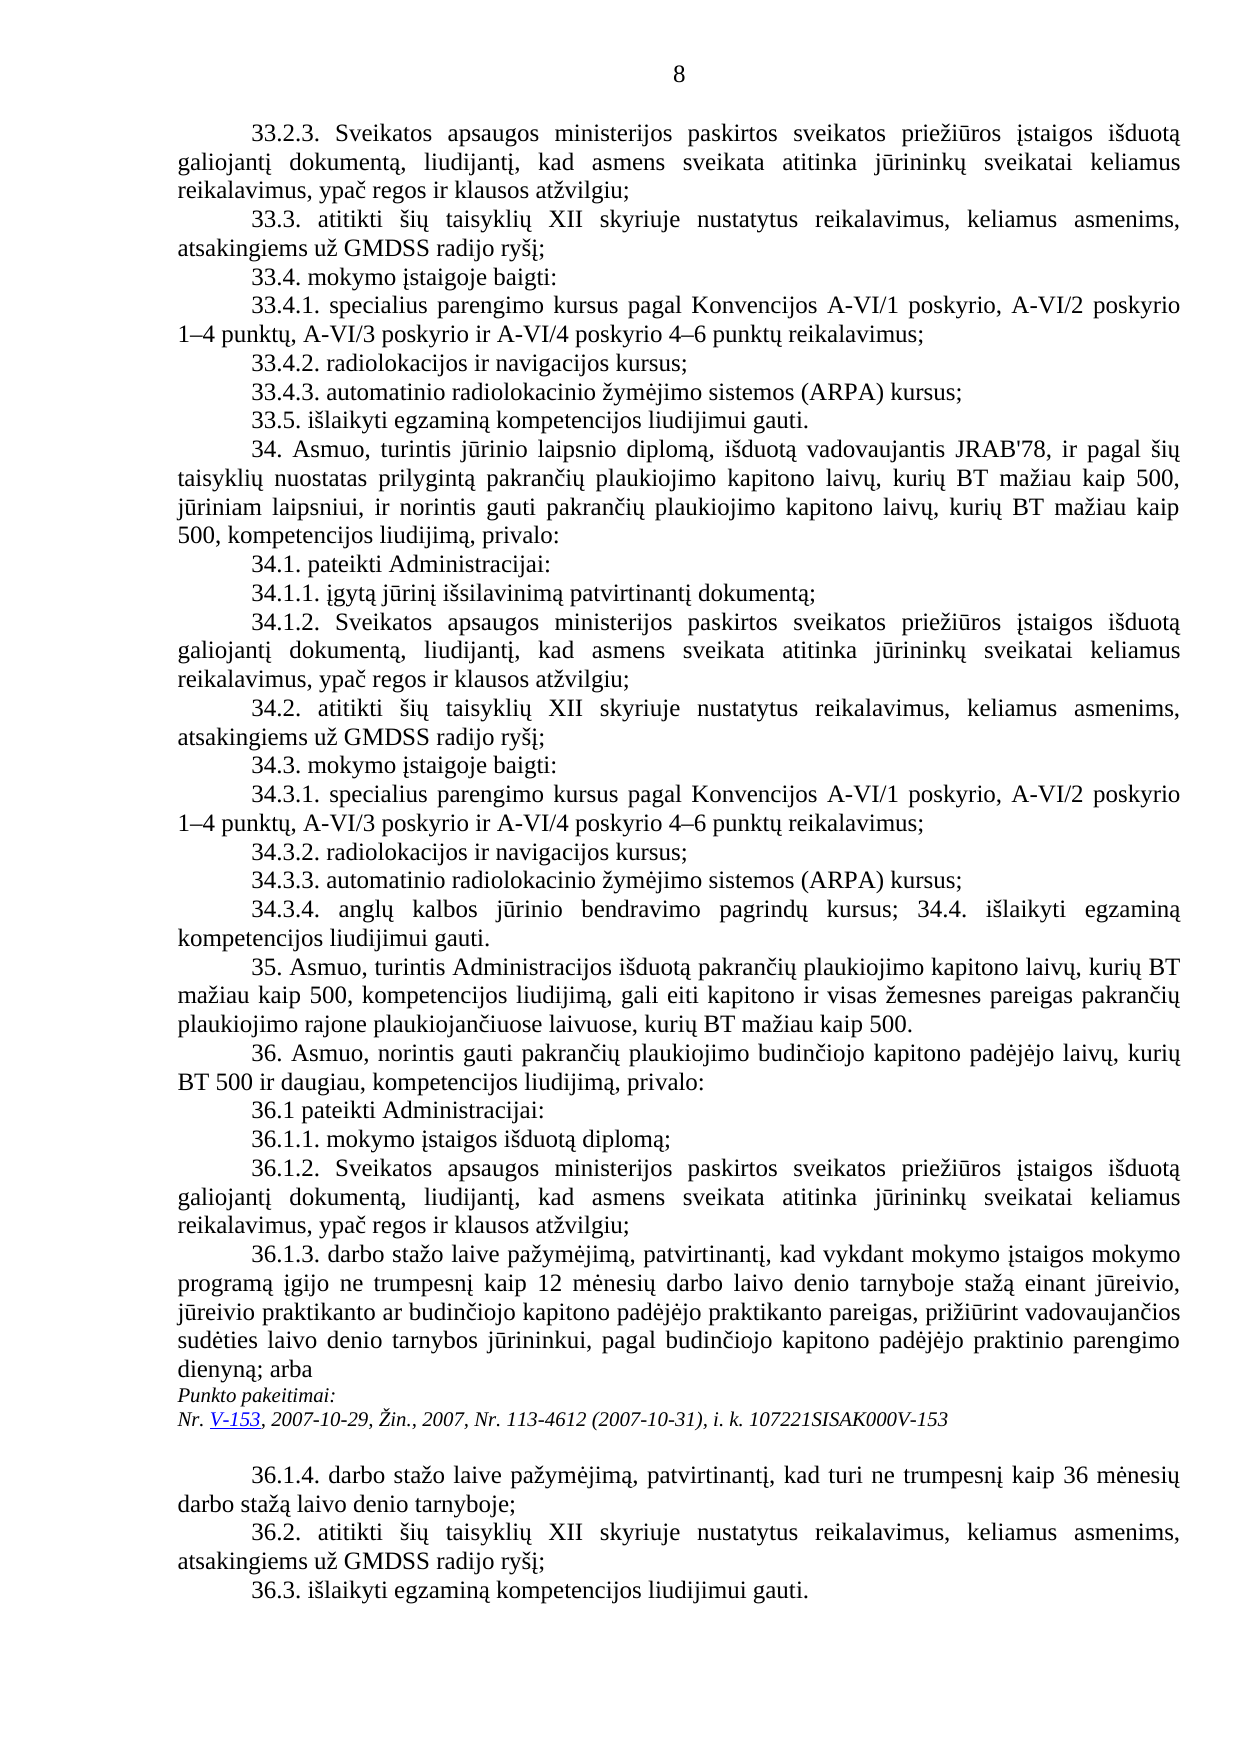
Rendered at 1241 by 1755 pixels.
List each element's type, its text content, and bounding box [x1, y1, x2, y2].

text 33.4. mokymo įstaigoje baigti: [177, 262, 1181, 291]
text 33.4.1. specialius parengimo kursus pagal Konvencijos A-VI/1 poskyrio, A-VI/2 poskyrio 1–4 punktų, A-VI/3 poskyrio ir A-VI/4 poskyrio 4–6 punktų reikalavimus; [177, 291, 1181, 348]
text 35. Asmuo, turintis Administracijos išduotą pakrančių plaukiojimo kapitono laivų, kurių BT mažiau kaip 500, kompetencijos liudijimą, gali eiti kapitono ir visas žemesnes pareigas pakrančių plaukiojimo rajone plaukiojančiuose laivuose, kurių BT mažiau kaip 500. [177, 952, 1181, 1038]
text 33.5. išlaikyti egzaminą kompetencijos liudijimui gauti. [177, 406, 1181, 434]
text 36.3. išlaikyti egzaminą kompetencijos liudijimui gauti. [177, 1575, 1181, 1604]
text 36.1.3. darbo stažo laive pažymėjimą, patvirtinantį, kad vykdant mokymo įstaigos mokymo programą įgijo ne trumpesnį kaip 12 mėnesių darbo laivo denio tarnyboje stažą einant jūreivio, jūreivio praktikanto ar budinčiojo kapitono padėjėjo praktikanto pareigas, prižiūrint vadovaujančios sudėties laivo denio tarnybos jūrininkui, pagal budinčiojo kapitono padėjėjo praktinio parengimo dienyną; arba [177, 1239, 1181, 1383]
text 34.1. pateikti Administracijai: [177, 549, 1181, 578]
text 36.1.1. mokymo įstaigos išduotą diplomą; [177, 1124, 1181, 1153]
text 36.1 pateikti Administracijai: [177, 1096, 1181, 1124]
text 33.2.3. Sveikatos apsaugos ministerijos paskirtos sveikatos priežiūros įstaigos išduotą galiojantį dokumentą, liudijantį, kad asmens sveikata atitinka jūrininkų sveikatai keliamus reikalavimus, ypač regos ir klausos atžvilgiu; [177, 118, 1181, 204]
text 33.4.2. radiolokacijos ir navigacijos kursus; [177, 348, 1181, 377]
text 34. Asmuo, turintis jūrinio laipsnio diplomą, išduotą vadovaujantis JRAB'78, ir pagal šių taisyklių nuostatas prilygintą pakrančių plaukiojimo kapitono laivų, kurių BT mažiau kaip 500, jūriniam laipsniui, ir norintis gauti pakrančių plaukiojimo kapitono laivų, kurių BT mažiau kaip 500, kompetencijos liudijimą, privalo: [177, 434, 1181, 549]
text 36.1.4. darbo stažo laive pažymėjimą, patvirtinantį, kad turi ne trumpesnį kaip 36 mėnesių darbo stažą laivo denio tarnyboje; [177, 1460, 1181, 1517]
text 36. Asmuo, norintis gauti pakrančių plaukiojimo budinčiojo kapitono padėjėjo laivų, kurių BT 500 ir daugiau, kompetencijos liudijimą, privalo: [177, 1038, 1181, 1096]
text 34.3.2. radiolokacijos ir navigacijos kursus; [177, 837, 1181, 866]
text 34.3.1. specialius parengimo kursus pagal Konvencijos A-VI/1 poskyrio, A-VI/2 poskyrio 1–4 punktų, A-VI/3 poskyrio ir A-VI/4 poskyrio 4–6 punktų reikalavimus; [177, 779, 1181, 837]
text 34.1.2. Sveikatos apsaugos ministerijos paskirtos sveikatos priežiūros įstaigos išduotą galiojantį dokumentą, liudijantį, kad asmens sveikata atitinka jūrininkų sveikatai keliamus reikalavimus, ypač regos ir klausos atžvilgiu; [177, 607, 1181, 693]
text 33.3. atitikti šių taisyklių XII skyriuje nustatytus reikalavimus, keliamus asmenims, atsakingiems už GMDSS radijo ryšį; [177, 204, 1181, 262]
text Nr. V-153, 2007-10-29, Žin., 2007, Nr. 113-4612 (2007-10-31), i. k. 107221SISAK000V-153 [177, 1407, 1181, 1431]
text 36.2. atitikti šių taisyklių XII skyriuje nustatytus reikalavimus, keliamus asmenims, atsakingiems už GMDSS radijo ryšį; [177, 1517, 1181, 1575]
text 34.2. atitikti šių taisyklių XII skyriuje nustatytus reikalavimus, keliamus asmenims, atsakingiems už GMDSS radijo ryšį; [177, 693, 1181, 751]
text 34.3.4. anglų kalbos jūrinio bendravimo pagrindų kursus; 34.4. išlaikyti egzaminą kompetencijos liudijimui gauti. [177, 894, 1181, 952]
text 36.1.2. Sveikatos apsaugos ministerijos paskirtos sveikatos priežiūros įstaigos išduotą galiojantį dokumentą, liudijantį, kad asmens sveikata atitinka jūrininkų sveikatai keliamus reikalavimus, ypač regos ir klausos atžvilgiu; [177, 1153, 1181, 1239]
text 34.1.1. įgytą jūrinį išsilavinimą patvirtinantį dokumentą; [177, 578, 1181, 607]
text 34.3. mokymo įstaigoje baigti: [177, 751, 1181, 779]
text Punkto pakeitimai: [177, 1383, 1181, 1407]
text 34.3.3. automatinio radiolokacinio žymėjimo sistemos (ARPA) kursus; [177, 866, 1181, 894]
text 33.4.3. automatinio radiolokacinio žymėjimo sistemos (ARPA) kursus; [177, 377, 1181, 406]
